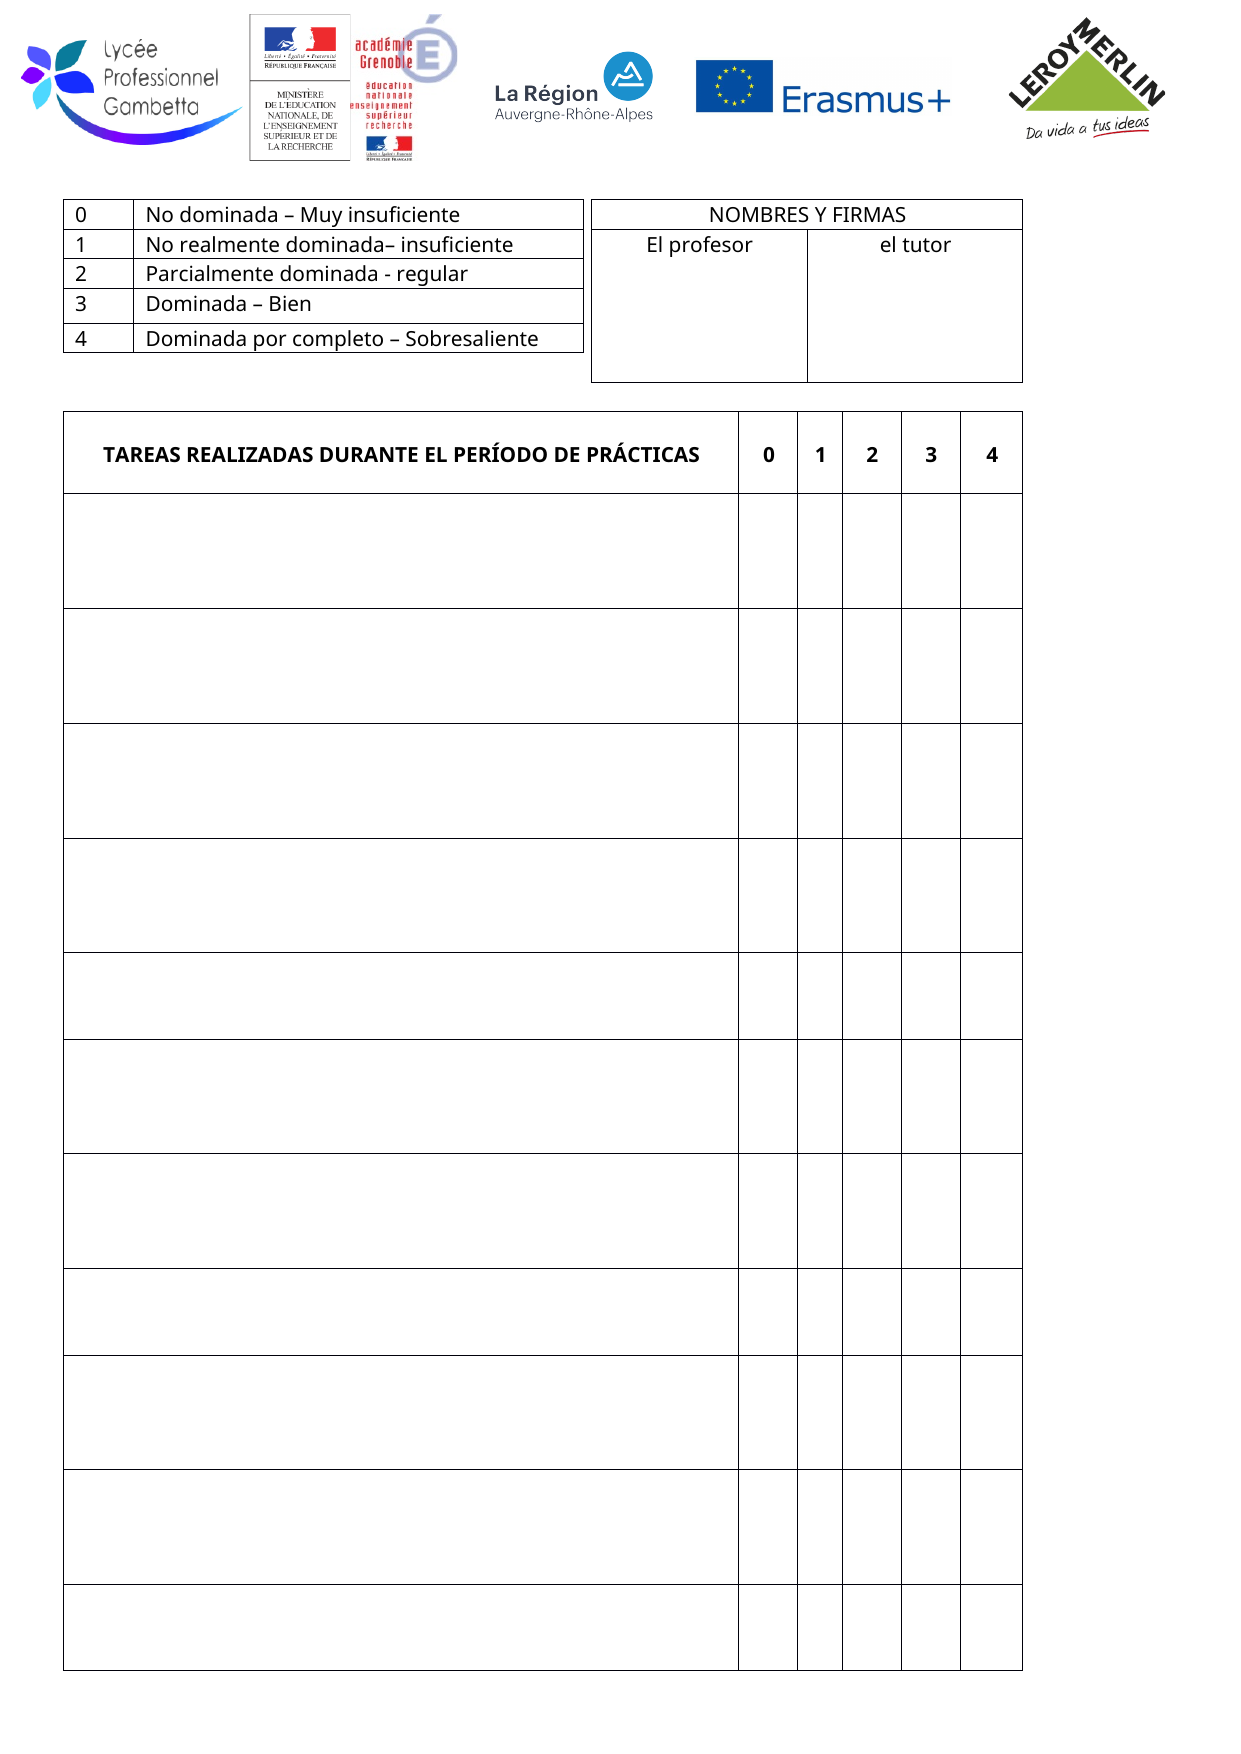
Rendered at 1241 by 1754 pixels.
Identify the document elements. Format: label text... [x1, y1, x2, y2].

table_cell [843, 609, 901, 723]
table_cell [961, 1154, 1022, 1268]
table_cell [739, 1470, 797, 1584]
table_cell [798, 1269, 842, 1354]
table_cell [798, 839, 842, 952]
table_cell [739, 839, 797, 952]
table_cell [961, 1585, 1022, 1670]
table_cell [902, 494, 960, 608]
table_cell [843, 839, 901, 952]
table_cell [739, 953, 797, 1038]
table_cell [798, 953, 842, 1038]
table_cell [584, 323, 591, 352]
picture [694, 57, 953, 116]
table_cell [902, 724, 960, 837]
table_cell [843, 1585, 901, 1670]
table_cell [843, 1470, 901, 1584]
table_header NOMBRES Y FIRMAS [592, 200, 1022, 229]
table_cell [584, 288, 591, 323]
table_cell el tutor [808, 230, 1022, 382]
table_header 0 [739, 412, 797, 493]
table_cell [739, 1154, 797, 1268]
table_header No dominada – Muy insuficiente [134, 200, 583, 229]
table_cell Parcialmente dominada - regular [134, 259, 583, 288]
table_cell [134, 353, 583, 382]
table_header 0 [64, 200, 133, 229]
table_cell [843, 494, 901, 608]
table_cell [961, 1269, 1022, 1354]
table_header 1 [798, 412, 842, 493]
table_cell [798, 1154, 842, 1268]
table_cell [64, 724, 738, 837]
table_cell [739, 609, 797, 723]
table_cell 1 [64, 230, 133, 258]
table_cell Dominada por completo – Sobresaliente [134, 324, 583, 352]
table_cell [739, 494, 797, 608]
table_cell [739, 1585, 797, 1670]
table_cell [902, 1356, 960, 1469]
table_cell [64, 494, 738, 608]
table_cell [64, 953, 738, 1038]
table_cell [843, 953, 901, 1038]
table_cell [64, 1585, 738, 1670]
table_cell [798, 1040, 842, 1153]
table_cell [961, 609, 1022, 723]
table_cell [739, 1356, 797, 1469]
table_cell [961, 1356, 1022, 1469]
table_cell 3 [64, 289, 133, 323]
table_header 3 [902, 412, 960, 493]
table_cell Dominada – Bien [134, 289, 583, 323]
table_cell [798, 1585, 842, 1670]
table_cell [798, 1470, 842, 1584]
table_cell [739, 1269, 797, 1354]
table_cell [902, 1470, 960, 1584]
picture [1008, 17, 1166, 139]
picture [21, 37, 246, 149]
table_cell [64, 1040, 738, 1153]
table_cell [739, 1040, 797, 1153]
table_header [584, 199, 591, 229]
table_cell [64, 839, 738, 952]
table_cell [961, 1040, 1022, 1153]
table_cell [64, 1356, 738, 1469]
table_cell [63, 353, 133, 382]
table_cell [843, 1356, 901, 1469]
table_cell [961, 953, 1022, 1038]
table_cell 2 [64, 259, 133, 288]
table_cell [902, 1269, 960, 1354]
table_cell [739, 724, 797, 837]
table_cell [961, 724, 1022, 837]
table_header 2 [843, 412, 901, 493]
picture [249, 14, 458, 161]
table_cell [961, 839, 1022, 952]
table_cell [64, 1269, 738, 1354]
table_cell [961, 494, 1022, 608]
table_cell [584, 258, 591, 288]
table_cell [64, 609, 738, 723]
table_cell [798, 1356, 842, 1469]
table_header 4 [961, 412, 1022, 493]
table_cell [843, 1040, 901, 1153]
table_cell El profesor [592, 230, 807, 382]
table_cell [961, 1470, 1022, 1584]
table_cell [902, 839, 960, 952]
table_cell [902, 953, 960, 1038]
table_cell [902, 1585, 960, 1670]
table_cell [584, 229, 591, 258]
table_cell [64, 1470, 738, 1584]
table_cell [902, 1154, 960, 1268]
table_cell [843, 1269, 901, 1354]
table_cell [798, 494, 842, 608]
picture [476, 32, 672, 142]
table_cell [843, 724, 901, 837]
table_cell [584, 352, 591, 382]
table_cell [902, 1040, 960, 1153]
table_cell [64, 1154, 738, 1268]
table_cell [798, 609, 842, 723]
table_header TAREAS REALIZADAS DURANTE EL PERÍODO DE PRÁCTICAS [64, 412, 738, 493]
table_cell [843, 1154, 901, 1268]
table_cell [798, 724, 842, 837]
table_cell [902, 609, 960, 723]
table_cell 4 [64, 324, 133, 352]
table_cell No realmente dominada– insuficiente [134, 230, 583, 258]
